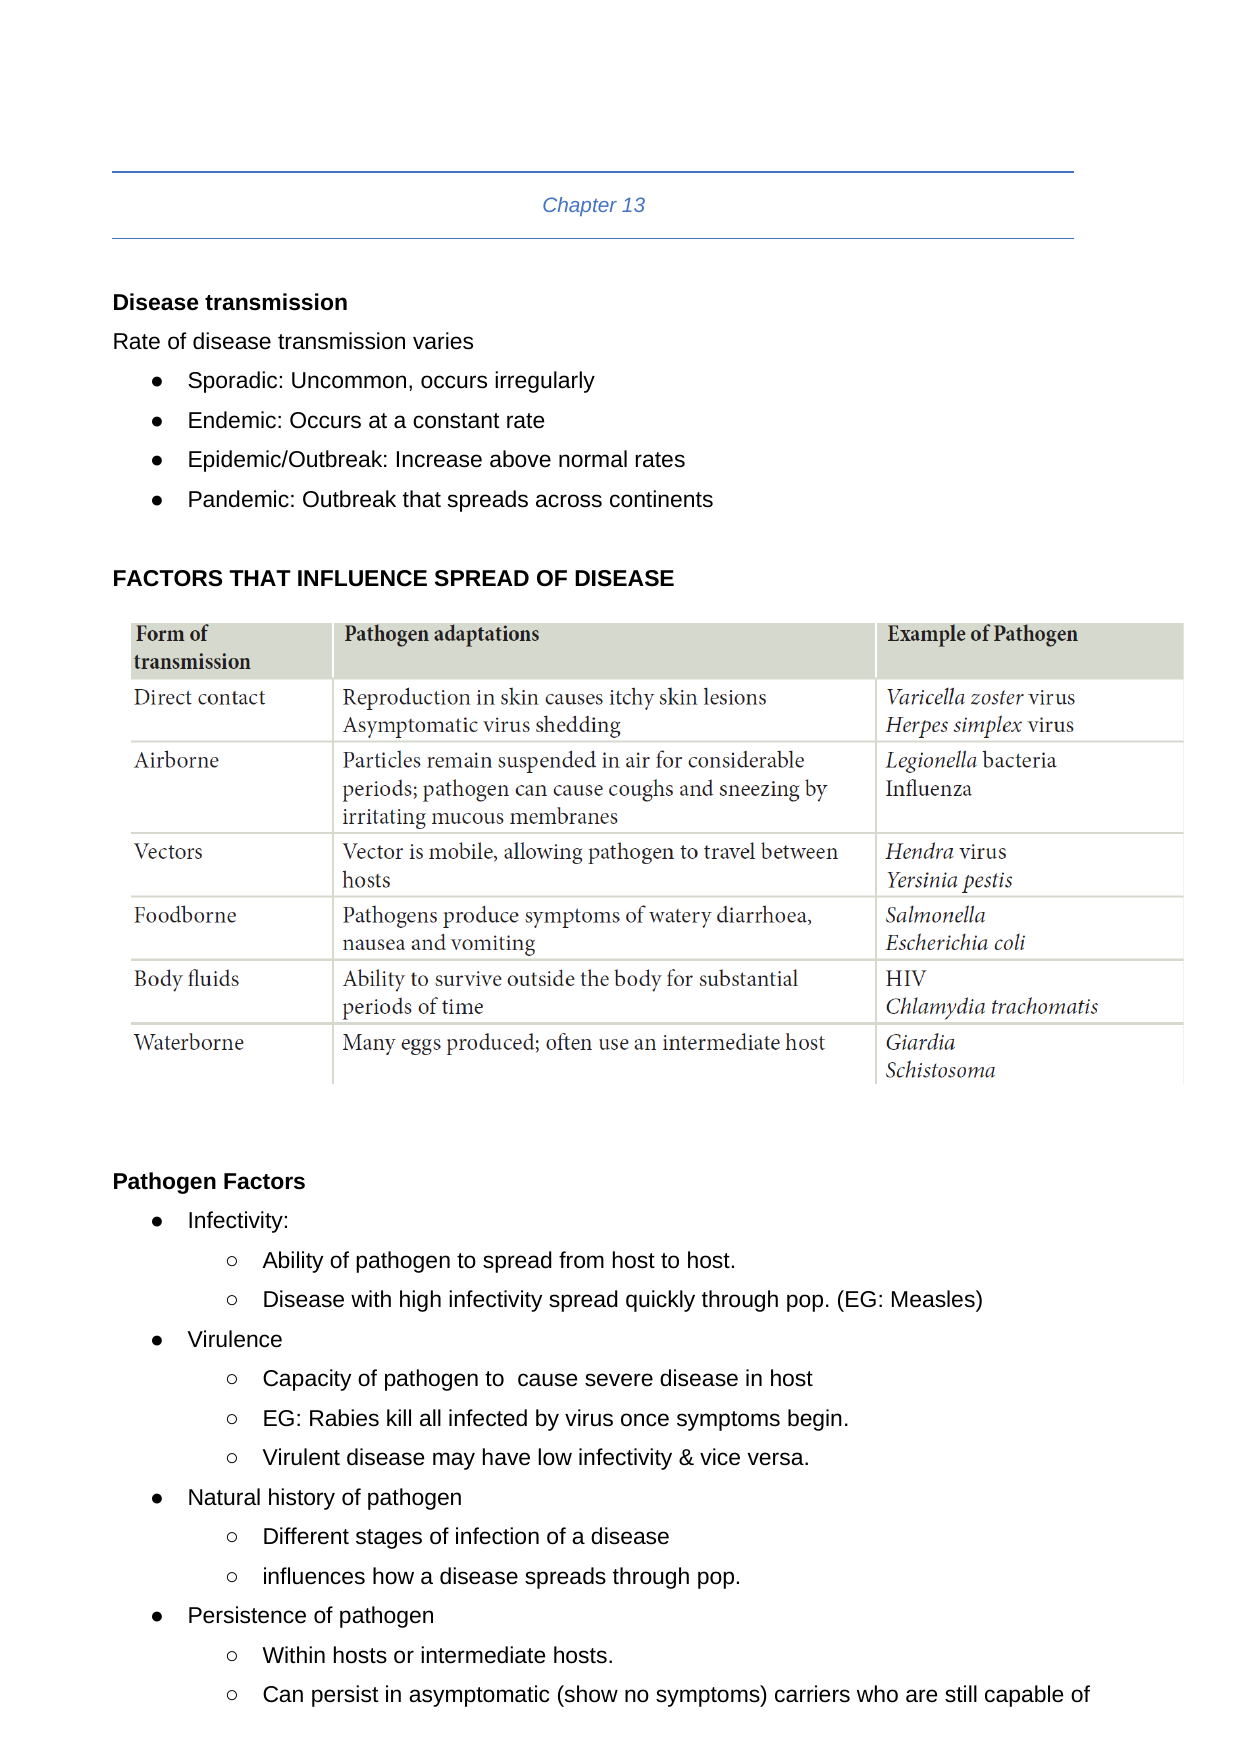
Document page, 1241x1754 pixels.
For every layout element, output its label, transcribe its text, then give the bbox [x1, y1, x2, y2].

list Sporadic: Uncommon, occurs irregularly [150, 367, 1164, 394]
list Natural history of pathogen [150, 1484, 1164, 1510]
text FACTORS THAT INFLUENCE SPREAD OF DISEASE [112, 565, 1164, 591]
list Endemic: Occurs at a constant rate [150, 407, 1164, 433]
list Different stages of infection of a disease [225, 1523, 1164, 1550]
picture [131, 623, 1184, 1084]
list Pandemic: Outbreak that spreads across continents [150, 486, 1164, 512]
list influences how a disease spreads through pop. [225, 1563, 1164, 1589]
list Can persist in asymptomatic (show no symptoms) carriers who are still capable of [225, 1681, 1164, 1708]
text Chapter 13 [112, 173, 1074, 238]
list EG: Rabies kill all infected by virus once symptoms begin. [225, 1405, 1164, 1431]
list Ability of pathogen to spread from host to host. [225, 1247, 1164, 1273]
list Within hosts or intermediate hosts. [225, 1642, 1164, 1668]
list Disease with high infectivity spread quickly through pop. (EG: Measles) [225, 1286, 1164, 1313]
text Rate of disease transmission varies [112, 328, 1164, 354]
list Capacity of pathogen to cause severe disease in host [225, 1365, 1164, 1392]
list Virulent disease may have low infectivity & vice versa. [225, 1444, 1164, 1471]
list Virulence [150, 1326, 1164, 1352]
list Epidemic/Outbreak: Increase above normal rates [150, 446, 1164, 473]
text Pathogen Factors [112, 1168, 1164, 1194]
text Disease transmission [112, 288, 1164, 315]
list Persistence of pathogen [150, 1602, 1164, 1629]
list Infectivity: [150, 1207, 1164, 1234]
